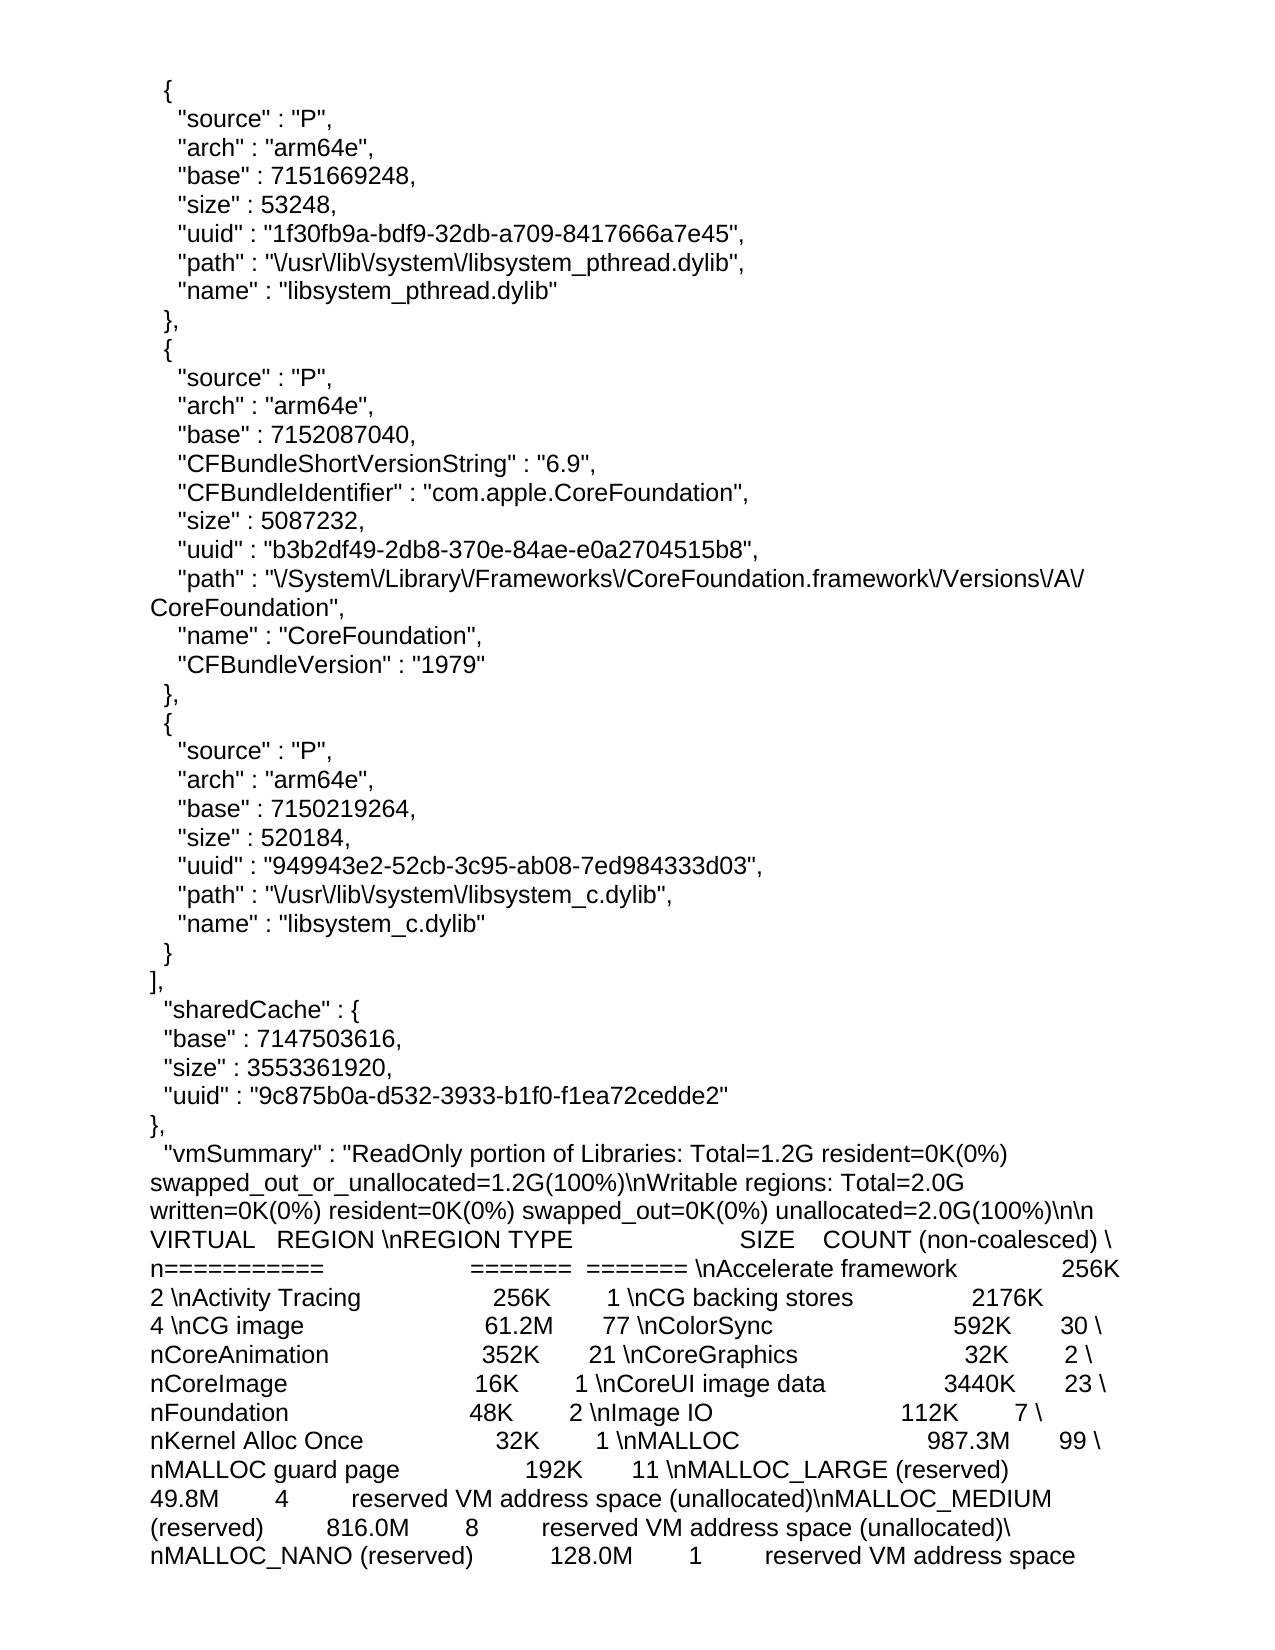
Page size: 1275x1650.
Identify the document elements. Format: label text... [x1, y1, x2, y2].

text "base" : 7152087040, [150, 420, 1125, 449]
text { [150, 75, 1125, 104]
text "uuid" : "1f30fb9a-bdf9-32db-a709-8417666a7e45", [150, 219, 1125, 247]
text { [150, 334, 1125, 362]
text } [150, 937, 1125, 966]
text "size" : 53248, [150, 190, 1125, 219]
text "name" : "libsystem_c.dylib" [150, 909, 1125, 937]
text "uuid" : "9c875b0a-d532-3933-b1f0-f1ea72cedde2" [150, 1081, 1125, 1110]
text "path" : "\/usr\/lib\/system\/libsystem_pthread.dylib", [150, 247, 1125, 276]
text "base" : 7147503616, [150, 1024, 1125, 1052]
text "path" : "\/System\/Library\/Frameworks\/CoreFoundation.framework\/Versions\/A\/CoreFoundation", [150, 564, 1125, 621]
text "CFBundleIdentifier" : "com.apple.CoreFoundation", [150, 477, 1125, 506]
text "path" : "\/usr\/lib\/system\/libsystem_c.dylib", [150, 880, 1125, 909]
text "source" : "P", [150, 362, 1125, 391]
text "arch" : "arm64e", [150, 132, 1125, 161]
text "source" : "P", [150, 104, 1125, 132]
text "name" : "libsystem_pthread.dylib" [150, 276, 1125, 305]
text "arch" : "arm64e", [150, 391, 1125, 420]
text }, [150, 305, 1125, 334]
text "vmSummary" : "ReadOnly portion of Libraries: Total=1.2G resident=0K(0%) swapped_out_or_unallocated=1.2G(100%)\nWritable regions: Total=2.0G written=0K(0%) resident=0K(0%) swapped_out=0K(0%) unallocated=2.0G(100%)\n\n VIRTUAL REGION \nREGION TYPE SIZE COUNT (non-coalesced) \n=========== ======= ======= \nAccelerate framework 256K 2 \nActivity Tracing 256K 1 \nCG backing stores 2176K 4 \nCG image 61.2M 77 \nColorSync 592K 30 \nCoreAnimation 352K 21 \nCoreGraphics 32K 2 \nCoreImage 16K 1 \nCoreUI image data 3440K 23 \nFoundation 48K 2 \nImage IO 112K 7 \nKernel Alloc Once 32K 1 \nMALLOC 987.3M 99 \nMALLOC guard page 192K 11 \nMALLOC_LARGE (reserved) 49.8M 4 reserved VM address space (unallocated)\nMALLOC_MEDIUM (reserved) 816.0M 8 reserved VM address space (unallocated)\nMALLOC_NANO (reserved) 128.0M 1 reserved VM address space [150, 1139, 1125, 1570]
text "uuid" : "949943e2-52cb-3c95-ab08-7ed984333d03", [150, 851, 1125, 880]
text }, [150, 1110, 1125, 1139]
text "base" : 7151669248, [150, 161, 1125, 190]
text "sharedCache" : { [150, 995, 1125, 1024]
text "source" : "P", [150, 736, 1125, 765]
text "uuid" : "b3b2df49-2db8-370e-84ae-e0a2704515b8", [150, 535, 1125, 564]
text "name" : "CoreFoundation", [150, 621, 1125, 650]
text { [150, 707, 1125, 736]
text "size" : 3553361920, [150, 1052, 1125, 1081]
text "size" : 520184, [150, 822, 1125, 851]
text }, [150, 679, 1125, 707]
text "CFBundleVersion" : "1979" [150, 650, 1125, 679]
text "CFBundleShortVersionString" : "6.9", [150, 449, 1125, 477]
text "arch" : "arm64e", [150, 765, 1125, 794]
text ], [150, 966, 1125, 995]
text "base" : 7150219264, [150, 794, 1125, 822]
text "size" : 5087232, [150, 506, 1125, 535]
